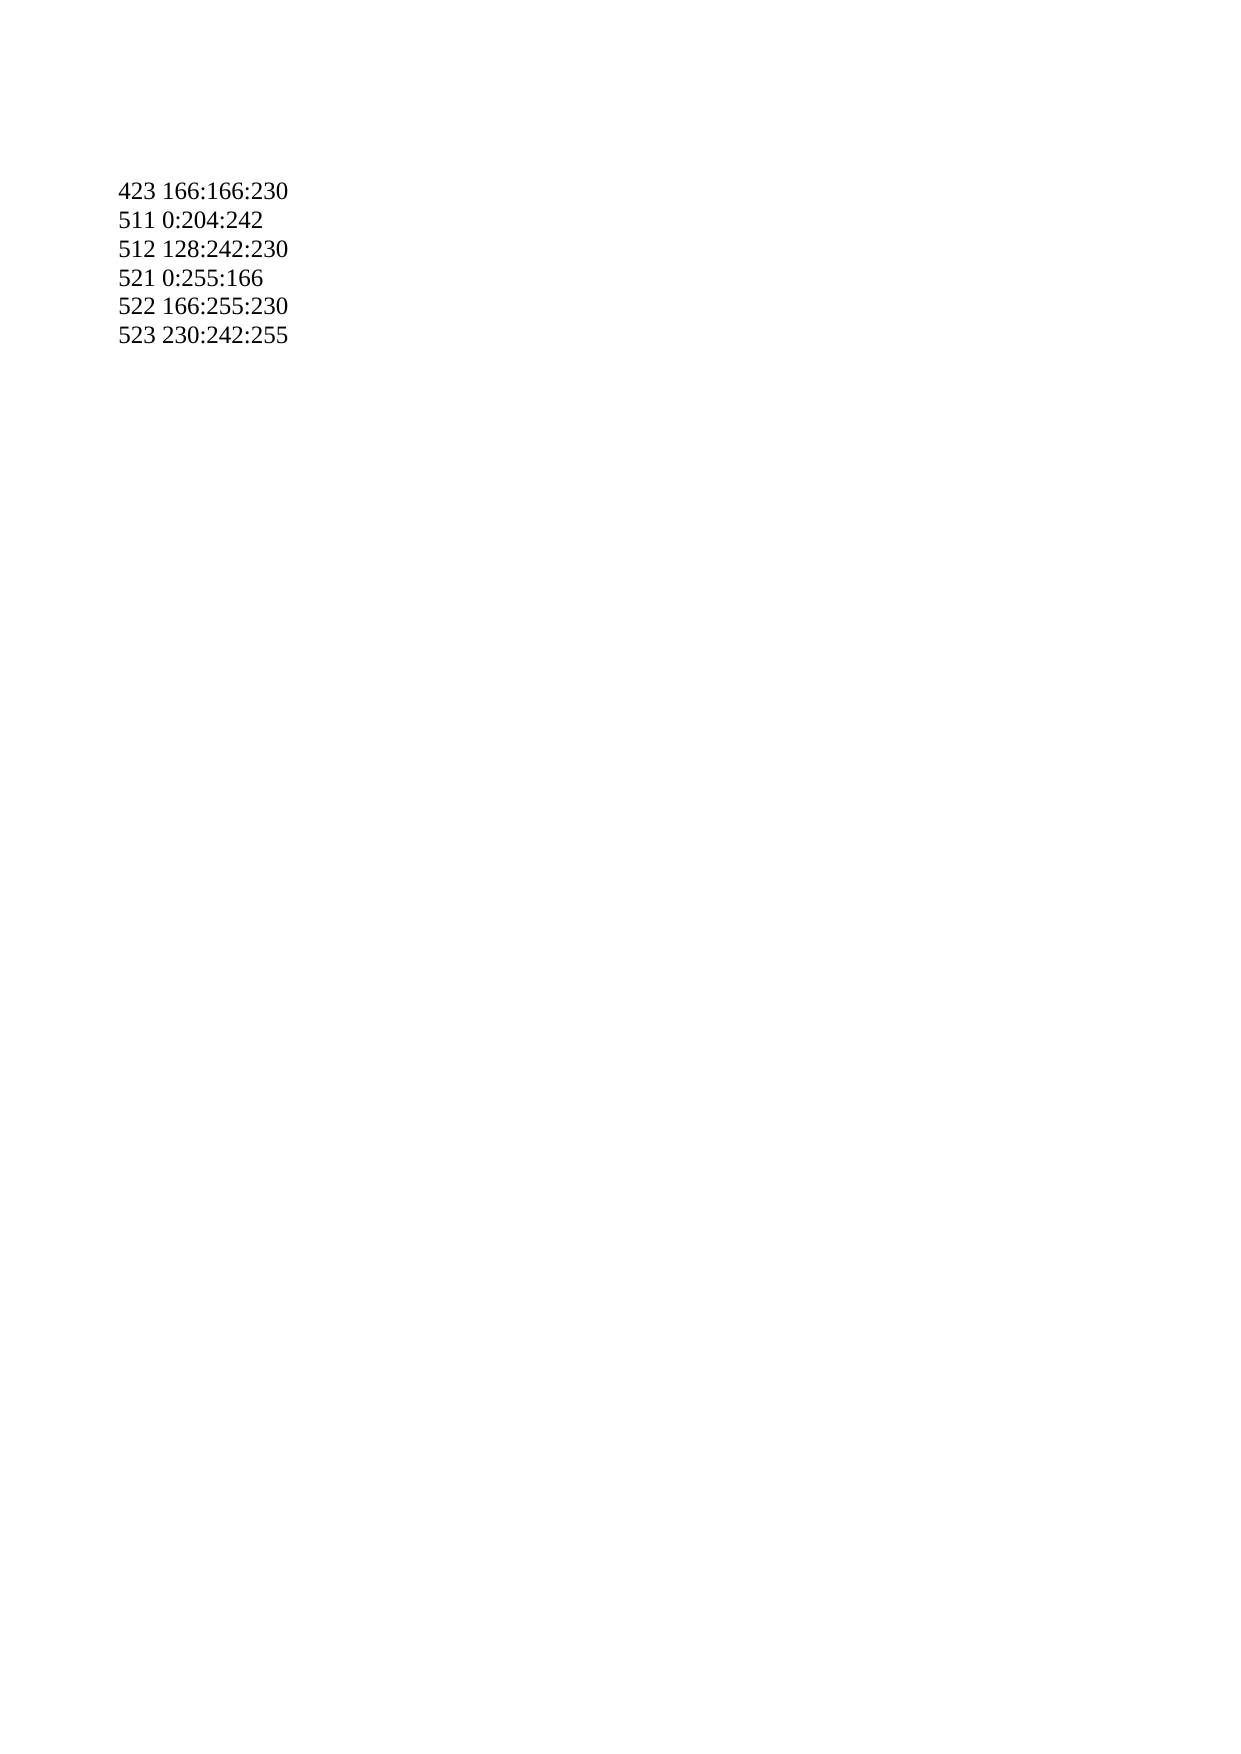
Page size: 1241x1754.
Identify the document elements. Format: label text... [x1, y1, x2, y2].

text 522 166:255:230 [118, 291, 1122, 320]
text 423 166:166:230 [118, 176, 1122, 205]
text 511 0:204:242 [118, 205, 1122, 234]
text 523 230:242:255 [118, 320, 1122, 349]
text 521 0:255:166 [118, 263, 1122, 291]
text 512 128:242:230 [118, 234, 1122, 263]
